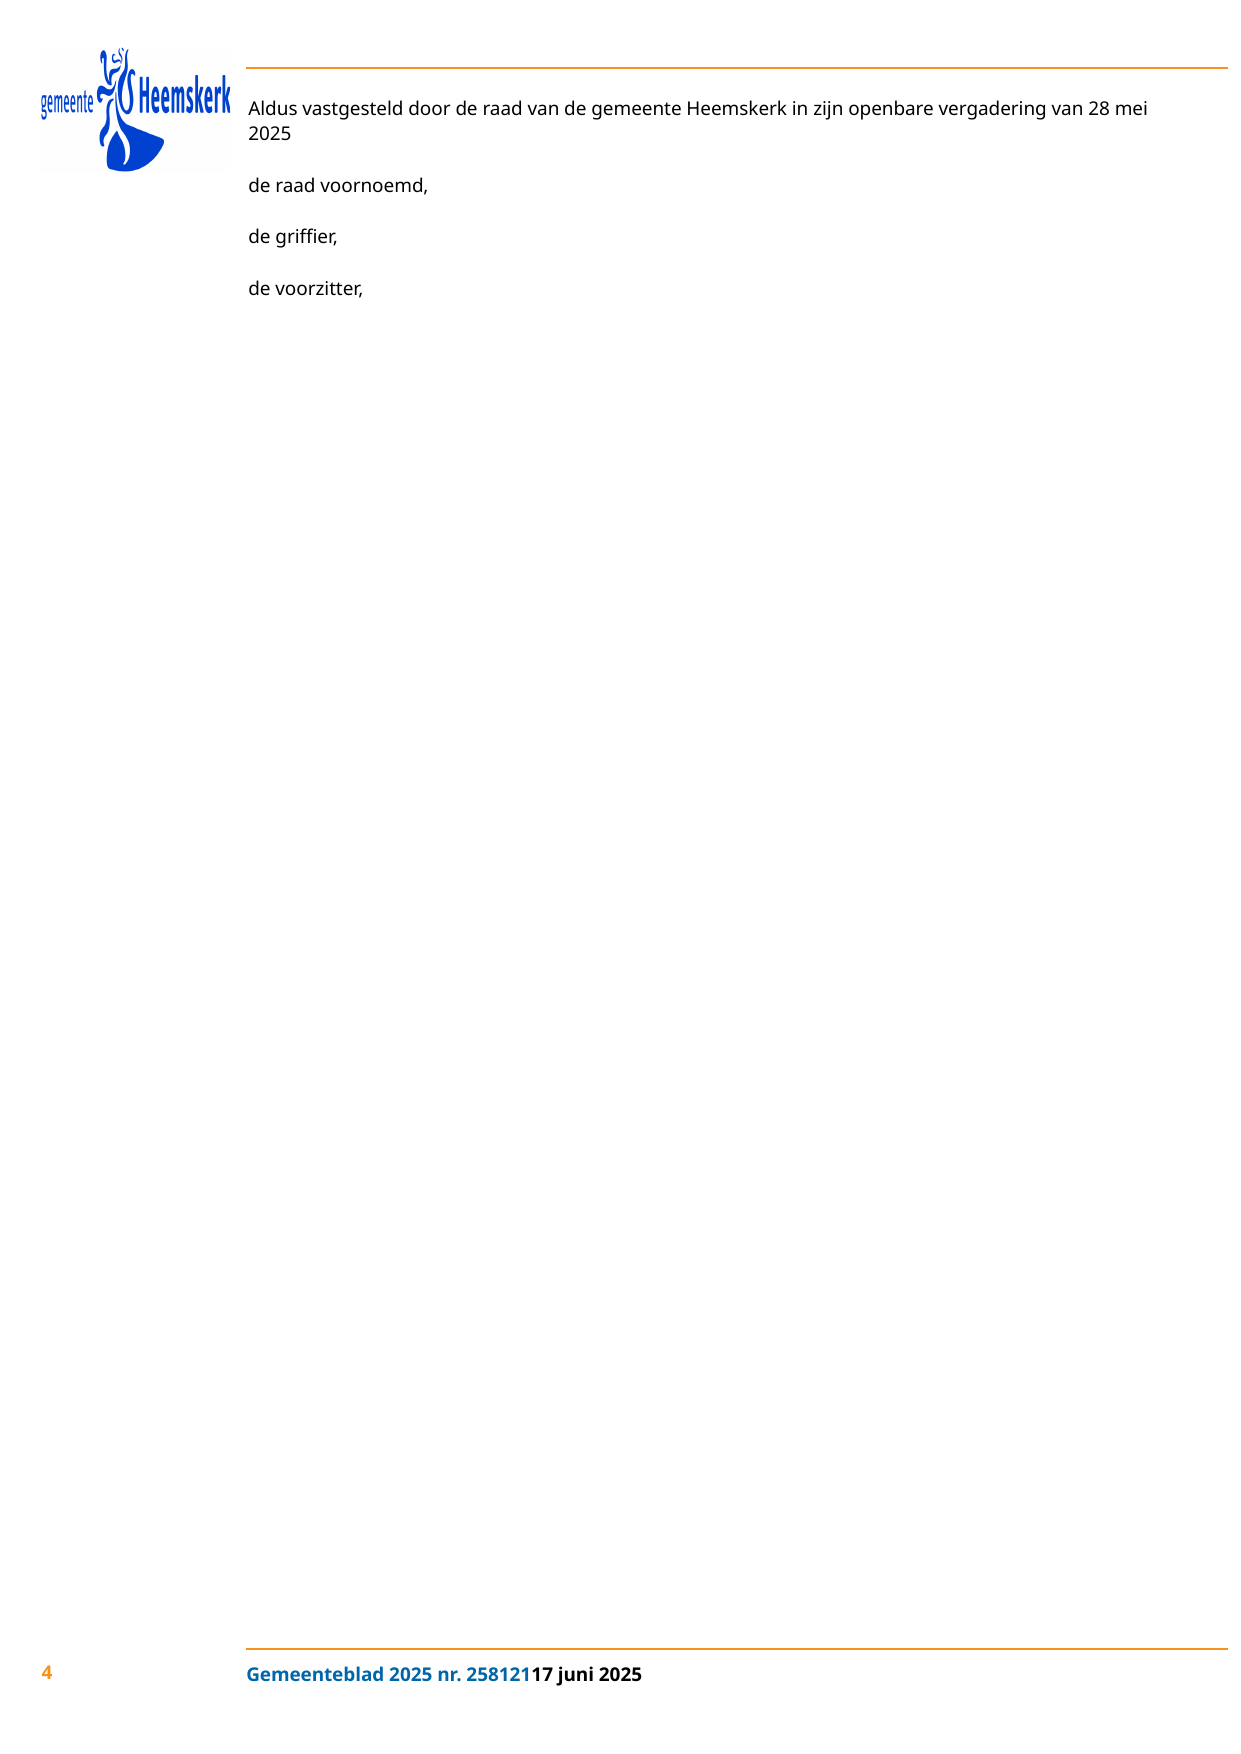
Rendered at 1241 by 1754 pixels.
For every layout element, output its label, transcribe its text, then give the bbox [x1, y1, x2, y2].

text de voorzitter, [248, 275, 1152, 301]
picture [41, 47, 231, 172]
text de raad voornoemd, [248, 172, 1152, 198]
text de griffier, [248, 223, 1152, 249]
text Aldus vastgesteld door de raad van de gemeente Heemskerk in zijn openbare vergadering van 28 mei 2025 [248, 95, 1152, 146]
